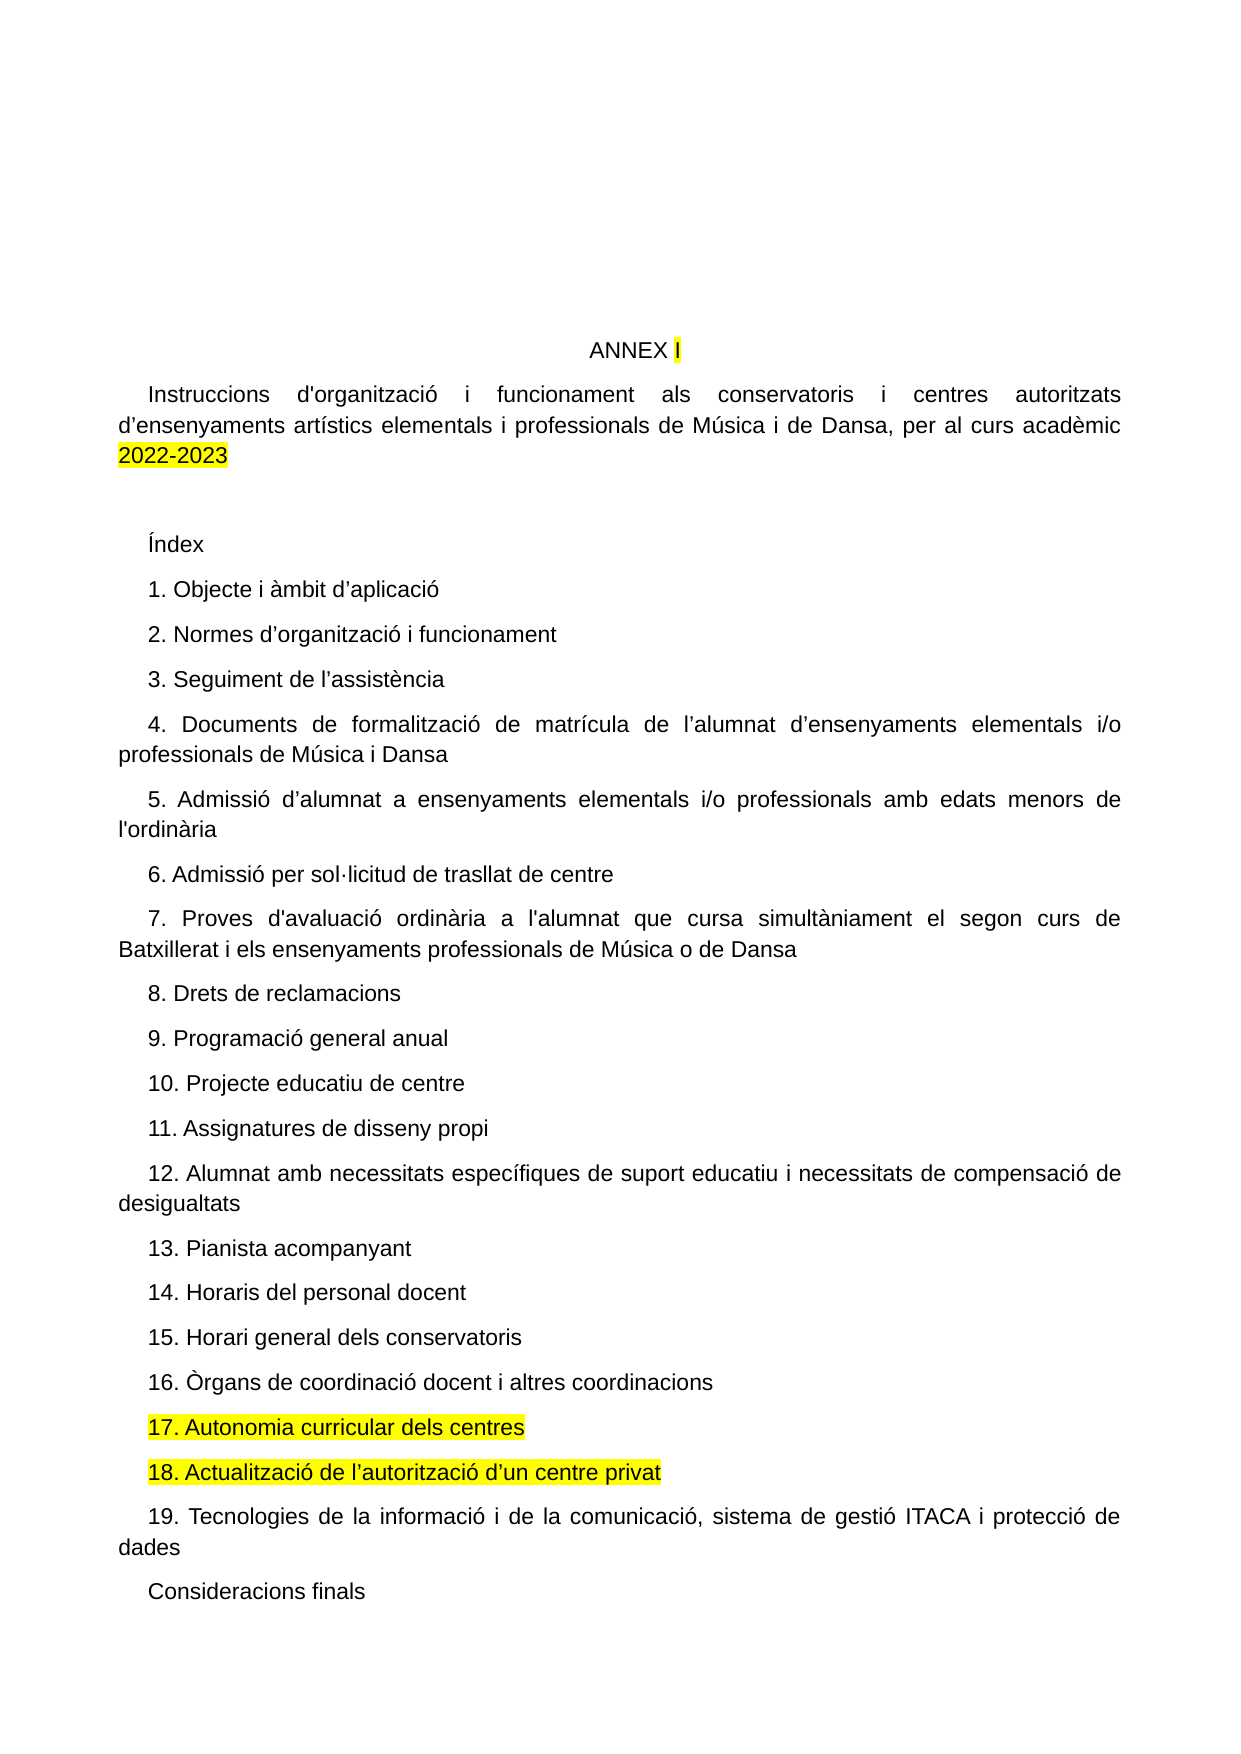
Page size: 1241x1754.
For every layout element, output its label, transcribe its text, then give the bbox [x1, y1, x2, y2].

text 8. Drets de reclamacions [118, 980, 1122, 1007]
text 5. Admissió d’alumnat a ensenyaments elementals i/o professionals amb edats menors de l'ordinària [118, 786, 1122, 842]
text 18. Actualització de l’autorització d’un centre privat [118, 1458, 1122, 1485]
text 1. Objecte i àmbit d’aplicació [118, 576, 1122, 602]
text 4. Documents de formalització de matrícula de l’alumnat d’ensenyaments elementals i/o professionals de Música i Dansa [118, 711, 1122, 767]
text Consideracions finals [118, 1578, 1122, 1604]
text 7. Proves d'avaluació ordinària a l'alumnat que cursa simultàniament el segon curs de Batxillerat i els ensenyaments professionals de Música o de Dansa [118, 905, 1122, 962]
text Índex [118, 531, 1122, 558]
text 19. Tecnologies de la informació i de la comunicació, sistema de gestió ITACA i protecció de dades [118, 1503, 1122, 1560]
text 15. Horari general dels conservatoris [118, 1324, 1122, 1350]
text 11. Assignatures de disseny propi [118, 1115, 1122, 1141]
text 2. Normes d’organització i funcionament [118, 621, 1122, 647]
text 17. Autonomia curricular dels centres [118, 1414, 1122, 1440]
text 6. Admissió per sol·licitud de trasllat de centre [118, 861, 1122, 887]
text 16. Òrgans de coordinació docent i altres coordinacions [118, 1369, 1122, 1395]
text ANNEX I [148, 337, 1122, 363]
text 9. Programació general anual [118, 1025, 1122, 1051]
text Instruccions d'organització i funcionament als conservatoris i centres autoritzats d’ensenyaments artístics elementals i professionals de Música i de Dansa, per al curs acadèmic 2022-2023 [118, 381, 1122, 468]
text 13. Pianista acompanyant [118, 1234, 1122, 1261]
text 3. Seguiment de l’assistència [118, 666, 1122, 692]
text 14. Horaris del personal docent [118, 1279, 1122, 1306]
text 12. Alumnat amb necessitats específiques de suport educatiu i necessitats de compensació de desigualtats [118, 1159, 1122, 1216]
text 10. Projecte educatiu de centre [118, 1070, 1122, 1096]
